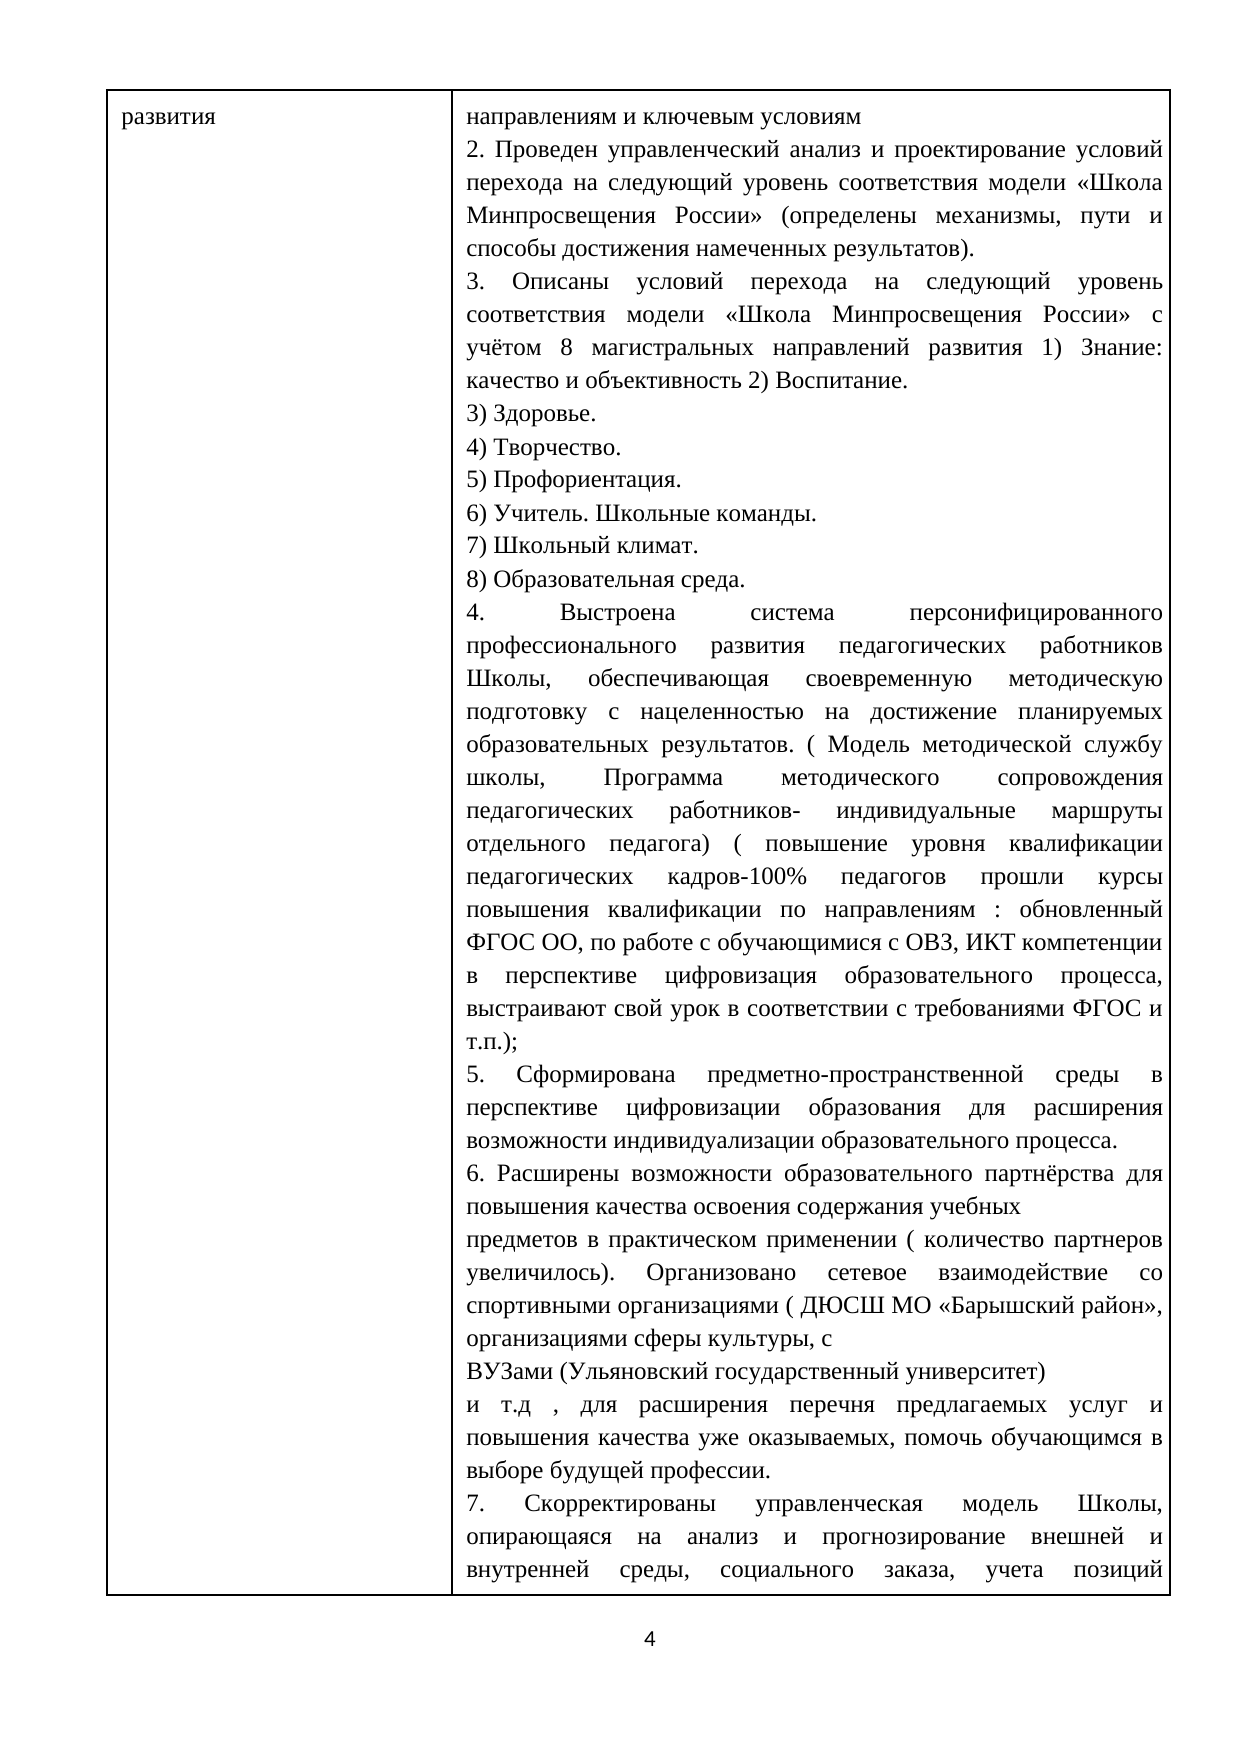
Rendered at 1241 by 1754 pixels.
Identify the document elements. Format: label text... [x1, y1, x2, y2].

table_cell направлениям и ключевым условиям 2. Проведен управленческий анализ и проектирование условий перехода на следующий уровень соответствия модели «Школа Минпросвещения России» (определены механизмы, пути и способы достижения намеченных результатов). 3. Описаны условий перехода на следующий уровень соответствия модели «Школа Минпросвещения России» с учётом 8 магистральных направлений развития 1) Знание: качество и объективность 2) Воспитание. 3) Здоровье. 4) Творчество. 5) Профориентация. 6) Учитель. Школьные команды. 7) Школьный климат. 8) Образовательная среда. 4. Выстроена система персонифицированного профессионального развития педагогических работников Школы, обеспечивающая своевременную методическую подготовку с нацеленностью на достижение планируемых образовательных результатов. ( Модель методической службу школы, Программа методического сопровождения педагогических работников- индивидуальные маршруты отдельного педагога) ( повышение уровня квалификации педагогических кадров-100% педагогов прошли курсы повышения квалификации по направлениям : обновленный ФГОС ОО, по работе с обучающимися с ОВЗ, ИКТ компетенции в перспективе цифровизация образовательного процесса, выстраивают свой урок в соответствии с требованиями ФГОС и т.п.); 5. Сформирована предметно-пространственной среды в перспективе цифровизации образования для расширения возможности индивидуализации образовательного процесса. 6. Расширены возможности образовательного партнёрства для повышения качества освоения содержания учебных предметов в практическом применении ( количество партнеров увеличилось). Организовано сетевое взаимодействие со спортивными организациями ( ДЮСШ МО «Барышский район», организациями сферы культуры, с ВУЗами (Ульяновский государственный университет) и т.д , для расширения перечня предлагаемых услуг и повышения качества уже оказываемых, помочь обучающимся в выборе будущей профессии. 7. Скорректированы управленческая модель Школы, опирающаяся на анализ и прогнозирование внешней и внутренней среды, социального заказа, учета позиций [453, 91, 1169, 1594]
table_cell развития [108, 91, 451, 1594]
